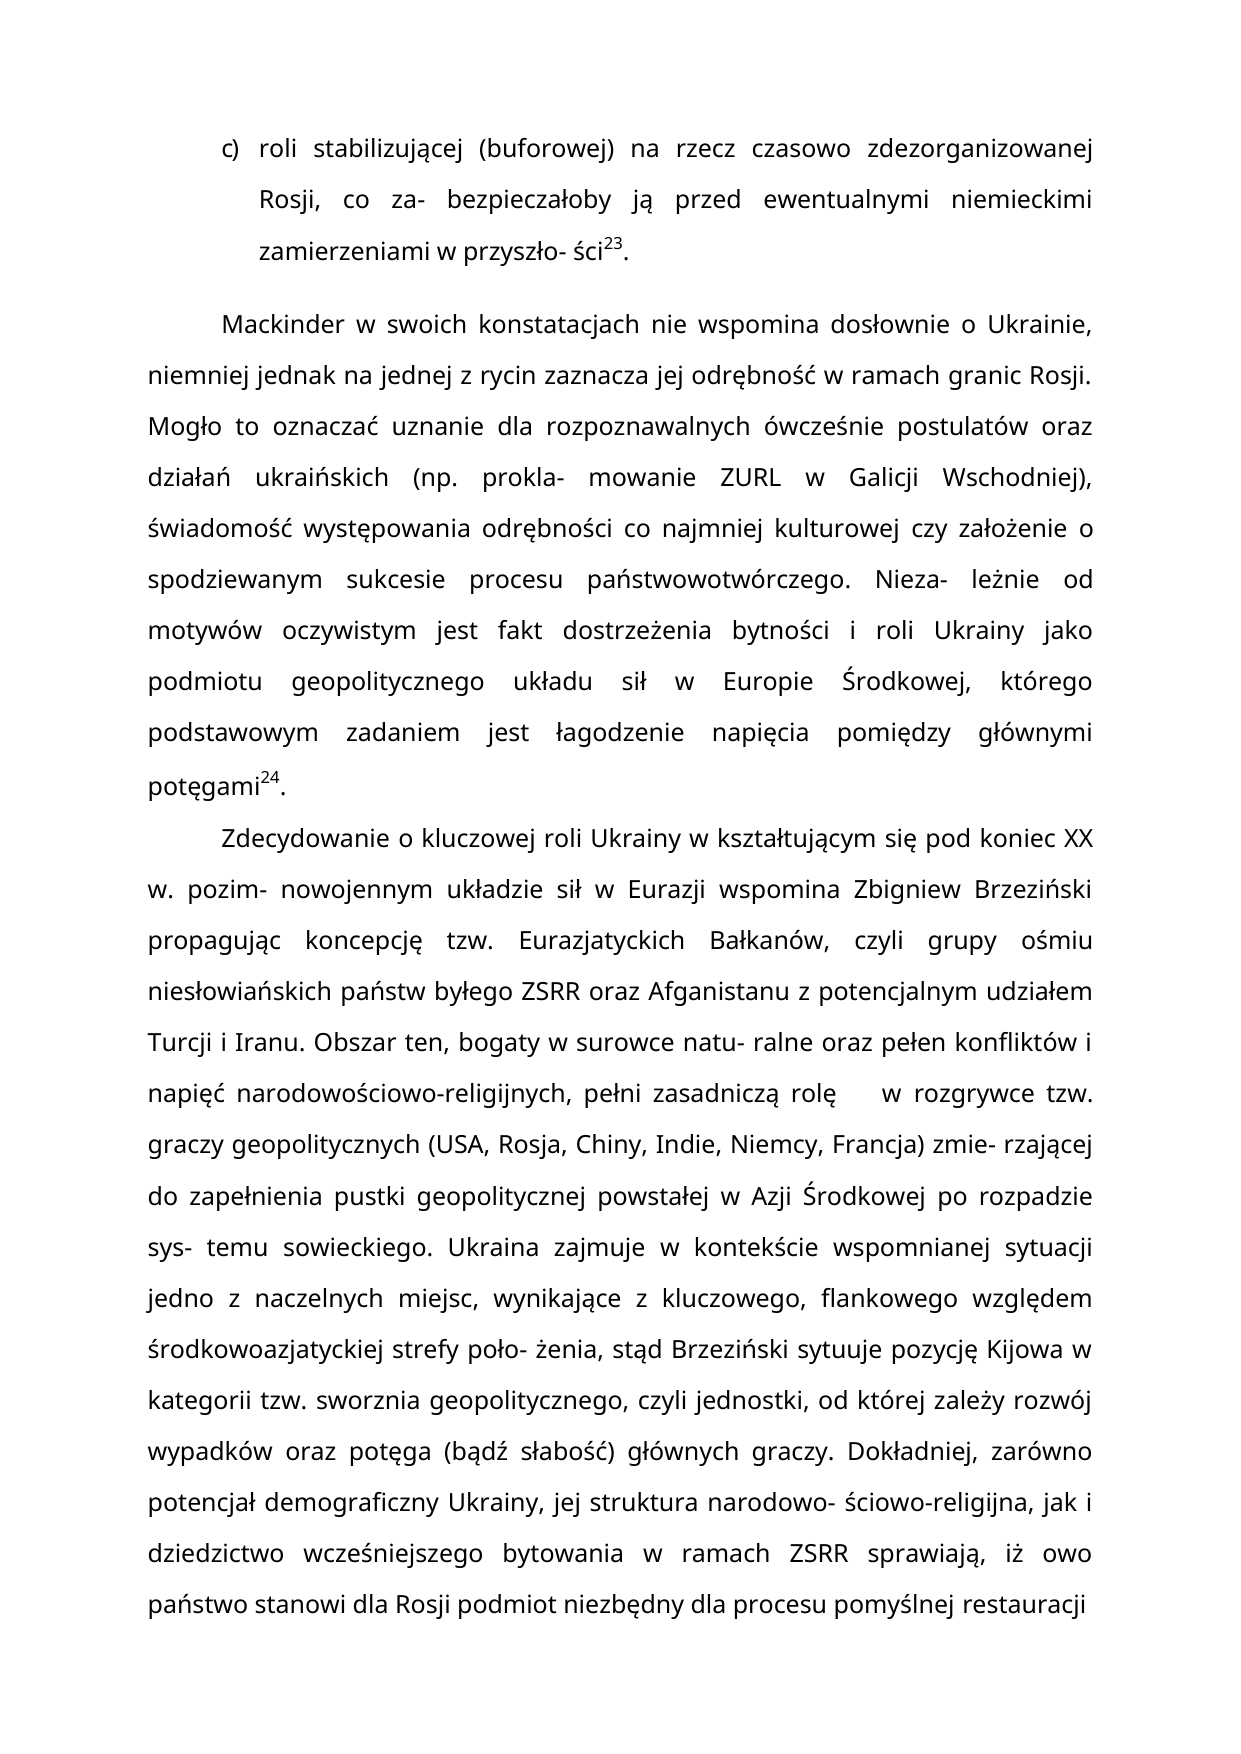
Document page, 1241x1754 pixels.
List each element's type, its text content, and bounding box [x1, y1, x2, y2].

text Zdecydowanie o kluczowej roli Ukrainy w kształtującym się pod koniec XX w. pozim- nowojennym układzie sił w Eurazji wspomina Zbigniew Brzeziński propagując koncepcję tzw. Eurazjatyckich Bałkanów, czyli grupy ośmiu niesłowiańskich państw byłego ZSRR oraz Afganistanu z potencjalnym udziałem Turcji i Iranu. Obszar ten, bogaty w surowce natu- ralne oraz pełen konfliktów i napięć narodowościowo-religijnych, pełni zasadniczą rolę w rozgrywce tzw. graczy geopolitycznych (USA, Rosja, Chiny, Indie, Niemcy, Francja) zmie- rzającej do zapełnienia pustki geopolitycznej powstałej w Azji Środkowej po rozpadzie sys- temu sowieckiego. Ukraina zajmuje w kontekście wspomnianej sytuacji jedno z naczelnych miejsc, wynikające z kluczowego, flankowego względem środkowoazjatyckiej strefy poło- żenia, stąd Brzeziński sytuuje pozycję Kijowa w kategorii tzw. sworznia geopolitycznego, czyli jednostki, od której zależy rozwój wypadków oraz potęga (bądź słabość) głównych graczy. Dokładniej, zarówno potencjał demograficzny Ukrainy, jej struktura narodowo- ściowo-religijna, jak i dziedzictwo wcześniejszego bytowania w ramach ZSRR sprawiają, iż owo państwo stanowi dla Rosji podmiot niezbędny dla procesu pomyślnej restauracji [147, 821, 1093, 1621]
text Mackinder w swoich konstatacjach nie wspomina dosłownie o Ukrainie, niemniej jednak na jednej z rycin zaznacza jej odrębność w ramach granic Rosji. Mogło to oznaczać uznanie dla rozpoznawalnych ówcześnie postulatów oraz działań ukraińskich (np. prokla- mowanie ZURL w Galicji Wschodniej), świadomość występowania odrębności co najmniej kulturowej czy założenie o spodziewanym sukcesie procesu państwowotwórczego. Nieza- leżnie od motywów oczywistym jest fakt dostrzeżenia bytności i roli Ukrainy jako podmiotu geopolitycznego układu sił w Europie Środkowej, którego podstawowym zadaniem jest łagodzenie napięcia pomiędzy głównymi potęgami24. [147, 307, 1093, 803]
list roli stabilizującej (buforowej) na rzecz czasowo zdezorganizowanej Rosji, co za- bezpieczałoby ją przed ewentualnymi niemieckimi zamierzeniami w przyszło- ści23. [221, 131, 1093, 268]
